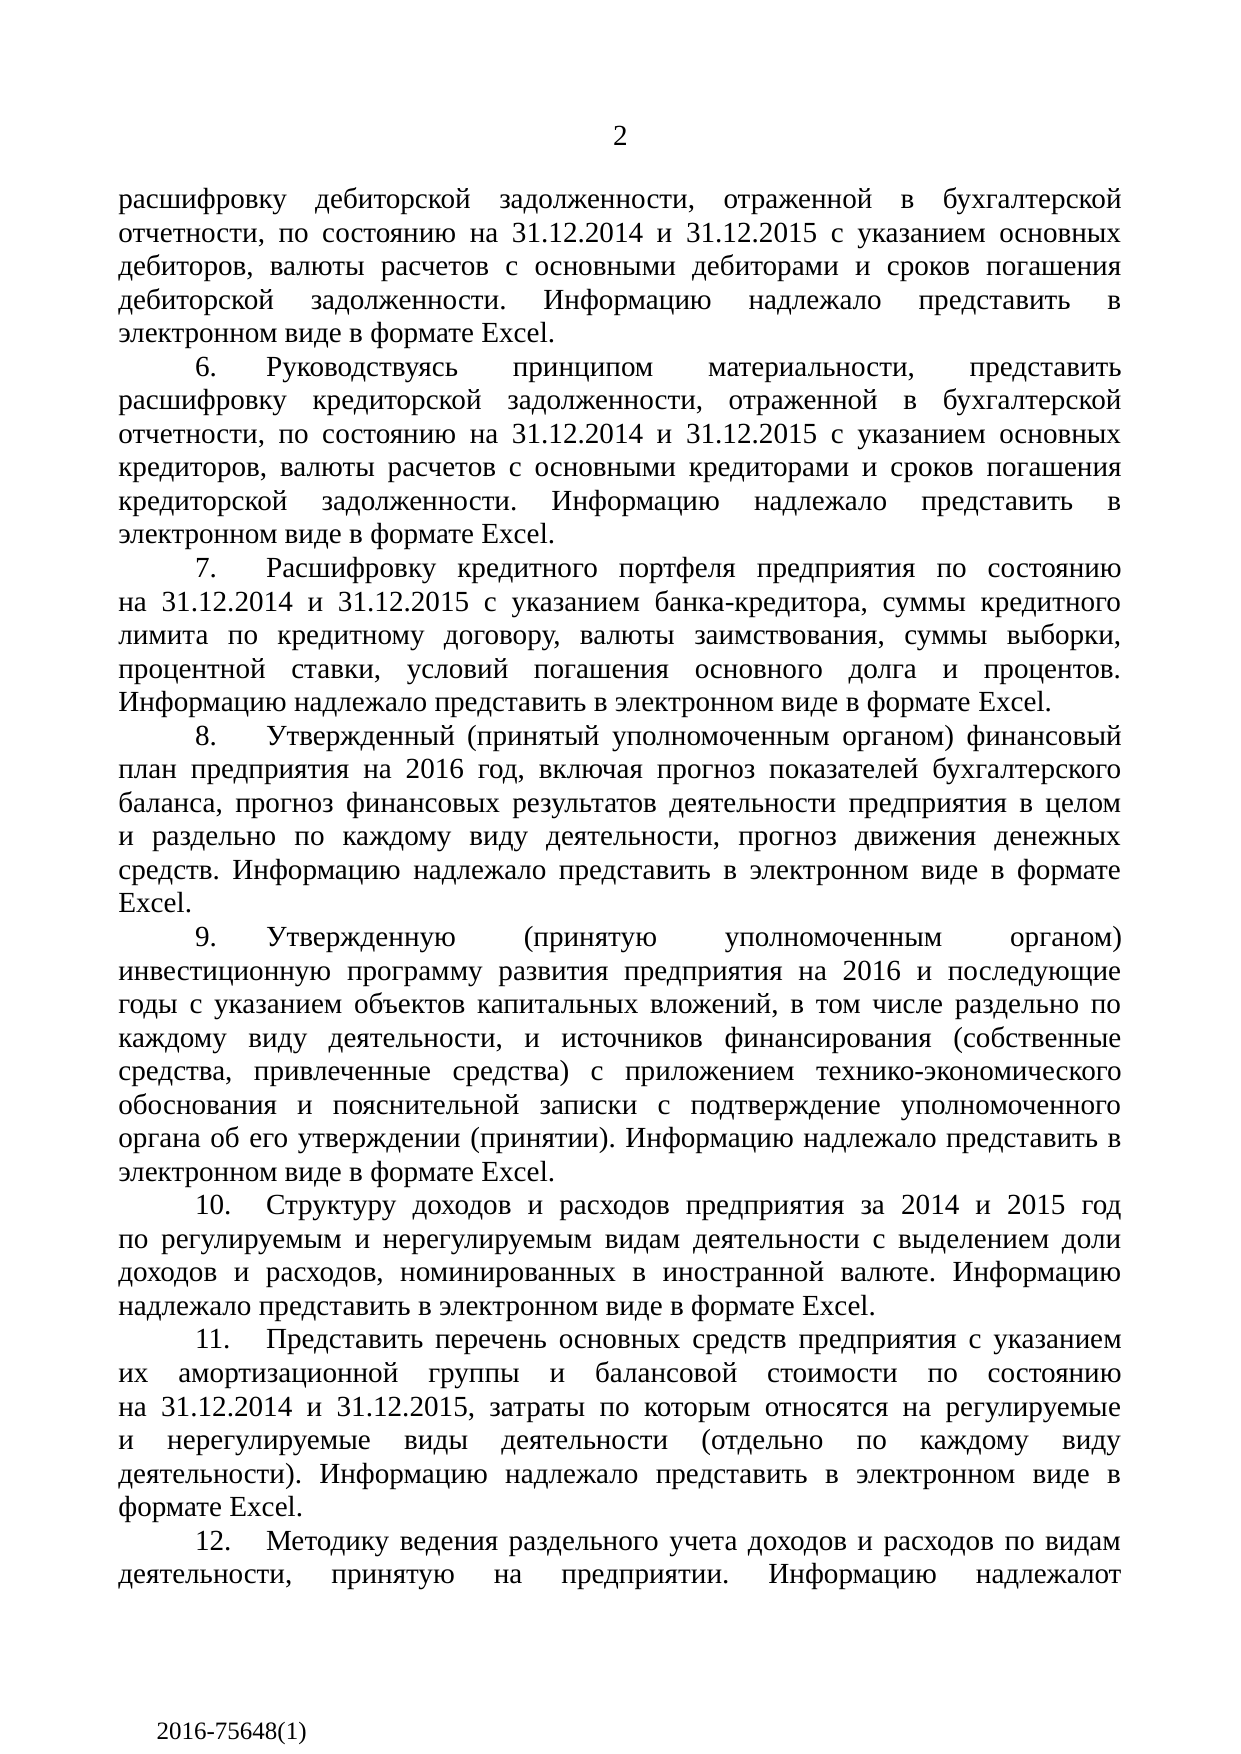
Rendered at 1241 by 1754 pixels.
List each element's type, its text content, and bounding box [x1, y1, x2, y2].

text 12. Методику ведения раздельного учета доходов и расходов по видам деятельности, принятую на предприятии. Информацию надлежалот [118, 1523, 1122, 1590]
text 10. Структуру доходов и расходов предприятия за 2014 и 2015 год по регулируемым и нерегулируемым видам деятельности с выделением доли доходов и расходов, номинированных в иностранной валюте. Информацию надлежало представить в электронном виде в формате Excel. [118, 1187, 1122, 1322]
text 6. Руководствуясь принципом материальности, представить расшифровку кредиторской задолженности, отраженной в бухгалтерской отчетности, по состоянию на 31.12.2014 и 31.12.2015 с указанием основных кредиторов, валюты расчетов с основными кредиторами и сроков погашения кредиторской задолженности. Информацию надлежало представить в электронном виде в формате Excel. [118, 349, 1122, 550]
text 11. Представить перечень основных средств предприятия с указанием их амортизационной группы и балансовой стоимости по состоянию на 31.12.2014 и 31.12.2015, затраты по которым относятся на регулируемые и нерегулируемые виды деятельности (отдельно по каждому виду деятельности). Информацию надлежало представить в электронном виде в формате Excel. [118, 1322, 1122, 1523]
text 9. Утвержденную (принятую уполномоченным органом) инвестиционную программу развития предприятия на 2016 и последующие годы с указанием объектов капитальных вложений, в том числе раздельно по каждому виду деятельности, и источников финансирования (собственные средства, привлеченные средства) с приложением технико-экономического обоснования и пояснительной записки с подтверждение уполномоченного органа об его утверждении (принятии). Информацию надлежало представить в электронном виде в формате Excel. [118, 919, 1122, 1187]
text расшифровку дебиторской задолженности, отраженной в бухгалтерской отчетности, по состоянию на 31.12.2014 и 31.12.2015 с указанием основных дебиторов, валюты расчетов с основными дебиторами и сроков погашения дебиторской задолженности. Информацию надлежало представить в электронном виде в формате Excel. [118, 181, 1122, 349]
text 7. Расшифровку кредитного портфеля предприятия по состоянию на 31.12.2014 и 31.12.2015 с указанием банка-кредитора, суммы кредитного лимита по кредитному договору, валюты заимствования, суммы выборки, процентной ставки, условий погашения основного долга и процентов. Информацию надлежало представить в электронном виде в формате Excel. [118, 550, 1122, 718]
text 8. Утвержденный (принятый уполномоченным органом) финансовый план предприятия на 2016 год, включая прогноз показателей бухгалтерского баланса, прогноз финансовых результатов деятельности предприятия в целом и раздельно по каждому виду деятельности, прогноз движения денежных средств. Информацию надлежало представить в электронном виде в формате Excel. [118, 718, 1122, 919]
